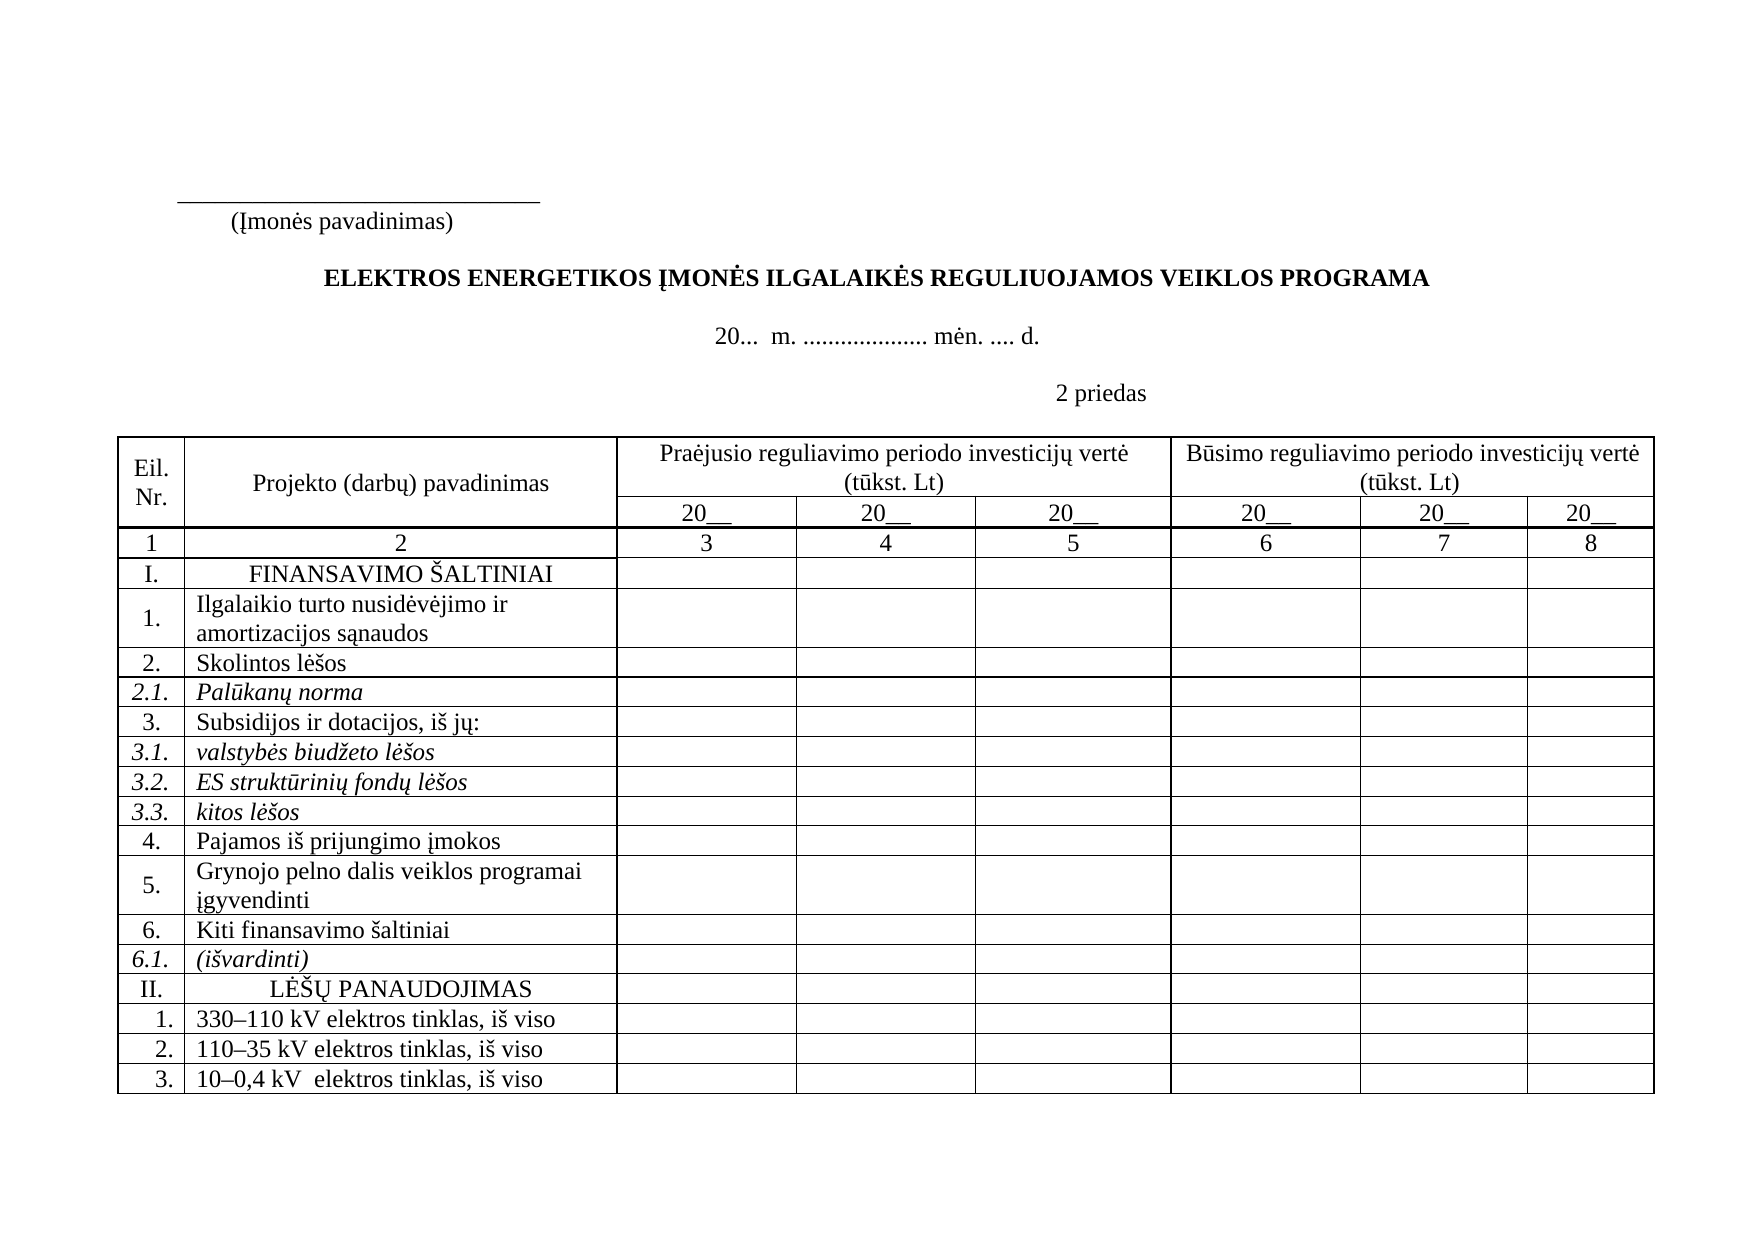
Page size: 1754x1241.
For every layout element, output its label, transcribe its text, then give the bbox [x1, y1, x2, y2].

table_cell kitos lėšos [185, 797, 616, 825]
table_cell [1361, 1004, 1527, 1033]
table_cell [618, 678, 796, 706]
table_cell [797, 678, 975, 706]
table_cell [976, 737, 1170, 766]
table_cell (išvardinti) [185, 945, 616, 973]
table_cell 7 [1361, 529, 1527, 557]
table_cell [1528, 648, 1653, 676]
table_cell Subsidijos ir dotacijos, iš jų: [185, 707, 616, 736]
table_cell [1528, 826, 1653, 855]
table_cell [618, 767, 796, 796]
table_cell II. [119, 974, 184, 1003]
table_cell [976, 797, 1170, 825]
table_cell 1. [119, 1004, 184, 1033]
table_cell [1528, 767, 1653, 796]
table_cell I. [119, 559, 184, 588]
table_cell [1361, 648, 1527, 676]
table_cell 3.2. [119, 767, 184, 796]
table_cell 3.3. [119, 797, 184, 825]
table_cell [1172, 707, 1360, 736]
table_cell 4 [797, 529, 975, 557]
table_cell 3. [119, 707, 184, 736]
table_cell 20__ [797, 497, 975, 526]
table_cell 20__ [1528, 497, 1653, 526]
table_cell [1172, 767, 1360, 796]
table_cell [1361, 974, 1527, 1003]
table_cell [1361, 1064, 1527, 1092]
table_cell Skolintos lėšos [185, 648, 616, 676]
table_cell [797, 1004, 975, 1033]
table_cell [1361, 767, 1527, 796]
table_cell [976, 589, 1170, 647]
table_cell [1528, 856, 1653, 914]
table_cell [797, 737, 975, 766]
table_cell 3 [618, 529, 796, 557]
table_cell [1361, 678, 1527, 706]
table_cell Kiti finansavimo šaltiniai [185, 915, 616, 943]
table_cell [1361, 797, 1527, 825]
table_cell 20__ [976, 497, 1170, 526]
table_cell [797, 945, 975, 973]
table_cell [1361, 707, 1527, 736]
table_cell [797, 1064, 975, 1092]
table_cell [618, 1064, 796, 1092]
table_cell [797, 558, 975, 588]
table_cell [797, 648, 975, 676]
table_cell 3. [119, 1064, 184, 1092]
table_cell 1 [119, 529, 184, 557]
table_cell [797, 974, 975, 1003]
table_cell [797, 767, 975, 796]
table_cell [618, 1004, 796, 1033]
table_cell 6.1. [119, 945, 184, 973]
table_cell 5. [119, 856, 184, 914]
table_cell [976, 648, 1170, 676]
table_cell [797, 856, 975, 914]
table_cell 3.1. [119, 737, 184, 766]
table_cell [1361, 558, 1527, 588]
table_cell 20__ [618, 497, 796, 526]
table_cell 2. [119, 1034, 184, 1063]
table_cell [1172, 856, 1360, 914]
table_cell 2. [119, 648, 184, 676]
table_header Projekto (darbų) pavadinimas [185, 438, 616, 526]
table_cell [797, 589, 975, 647]
table_cell [1528, 678, 1653, 706]
table_cell [1361, 856, 1527, 914]
table_cell [1361, 737, 1527, 766]
table_cell [976, 767, 1170, 796]
table_cell [1361, 589, 1527, 647]
table_cell [1172, 945, 1360, 973]
text ELEKTROS ENERGETIKOS ĮMONĖS ILGALAIKĖS REGULIUOJAMOS VEIKLOS PROGRAMA [118, 263, 1636, 292]
table_cell [1528, 945, 1653, 973]
table_cell 8 [1528, 529, 1653, 557]
table_cell [618, 1034, 796, 1063]
table_header Būsimo reguliavimo periodo investicijų vertė (tūkst. Lt) [1172, 438, 1653, 496]
table_cell [976, 558, 1170, 588]
table_cell [797, 707, 975, 736]
table_cell [976, 707, 1170, 736]
table_cell valstybės biudžeto lėšos [185, 737, 616, 766]
table_cell [1172, 1064, 1360, 1092]
table_cell [618, 974, 796, 1003]
table_cell [976, 678, 1170, 706]
table_cell Grynojo pelno dalis veiklos programai įgyvendinti [185, 856, 616, 914]
table_header Praėjusio reguliavimo periodo investicijų vertė (tūkst. Lt) [618, 438, 1170, 496]
table_cell [1528, 915, 1653, 943]
table_cell [1528, 1064, 1653, 1092]
table_cell [1172, 826, 1360, 855]
table_cell Palūkanų norma [185, 678, 616, 706]
table_cell ES struktūrinių fondų lėšos [185, 767, 616, 796]
table_cell [618, 856, 796, 914]
table_header Eil. Nr. [119, 438, 184, 526]
table_cell [797, 1034, 975, 1063]
table_cell FINANSAVIMO ŠALTINIAI [185, 559, 616, 588]
table_cell 6 [1172, 529, 1360, 557]
table_cell Ilgalaikio turto nusidėvėjimo ir amortizacijos sąnaudos [185, 589, 616, 647]
text (Įmonės pavadinimas) [118, 206, 1636, 235]
table_cell 20__ [1361, 497, 1527, 526]
table_cell 6. [119, 915, 184, 943]
table_cell [1528, 737, 1653, 766]
table_cell [1172, 1004, 1360, 1033]
table_cell [1172, 648, 1360, 676]
table_cell 20__ [1172, 497, 1360, 526]
table_cell [618, 648, 796, 676]
table_cell [1172, 974, 1360, 1003]
table_cell [618, 707, 796, 736]
table_cell [1361, 1034, 1527, 1063]
table_cell [976, 856, 1170, 914]
table_cell [1172, 915, 1360, 943]
table_cell [618, 797, 796, 825]
table_cell [797, 915, 975, 943]
table_cell [797, 826, 975, 855]
table_cell [976, 974, 1170, 1003]
table_cell [1528, 707, 1653, 736]
table_cell [1528, 797, 1653, 825]
table_cell [1528, 1034, 1653, 1063]
table_cell [618, 826, 796, 855]
table_cell [1528, 974, 1653, 1003]
table_cell [1172, 737, 1360, 766]
table_cell [976, 915, 1170, 943]
table_cell [976, 1064, 1170, 1092]
table_cell [797, 797, 975, 825]
table_cell [1172, 797, 1360, 825]
table_cell [618, 915, 796, 943]
table_cell 4. [119, 826, 184, 855]
table_cell 10–0,4 kV elektros tinklas, iš viso [185, 1064, 616, 1092]
table_cell [618, 945, 796, 973]
table_cell Pajamos iš prijungimo įmokos [185, 826, 616, 855]
table_cell [1172, 678, 1360, 706]
table_cell [1528, 589, 1653, 647]
table_cell [1361, 945, 1527, 973]
table_cell [976, 1034, 1170, 1063]
table_cell 110–35 kV elektros tinklas, iš viso [185, 1034, 616, 1063]
table_cell [976, 1004, 1170, 1033]
table_cell LĖŠŲ PANAUDOJIMAS [185, 974, 616, 1003]
table_cell 2 [185, 529, 616, 557]
table_cell 5 [976, 529, 1170, 557]
table_cell [618, 558, 796, 588]
table_cell [1361, 915, 1527, 943]
table_cell [976, 826, 1170, 855]
table_cell 330–110 kV elektros tinklas, iš viso [185, 1004, 616, 1033]
table_cell [976, 945, 1170, 973]
table_cell [618, 589, 796, 647]
table_cell [1528, 1004, 1653, 1033]
table_cell [1172, 589, 1360, 647]
text 20... m. .................... mėn. .... d. [118, 321, 1636, 350]
table_cell [1172, 558, 1360, 588]
text _____________________________ [118, 177, 1636, 206]
table_cell [1528, 558, 1653, 588]
text 2 priedas [1056, 378, 1636, 407]
table_cell [618, 737, 796, 766]
table_cell 2.1. [119, 678, 184, 706]
table_cell [1172, 1034, 1360, 1063]
table_cell 1. [119, 589, 184, 647]
table_cell [1361, 826, 1527, 855]
